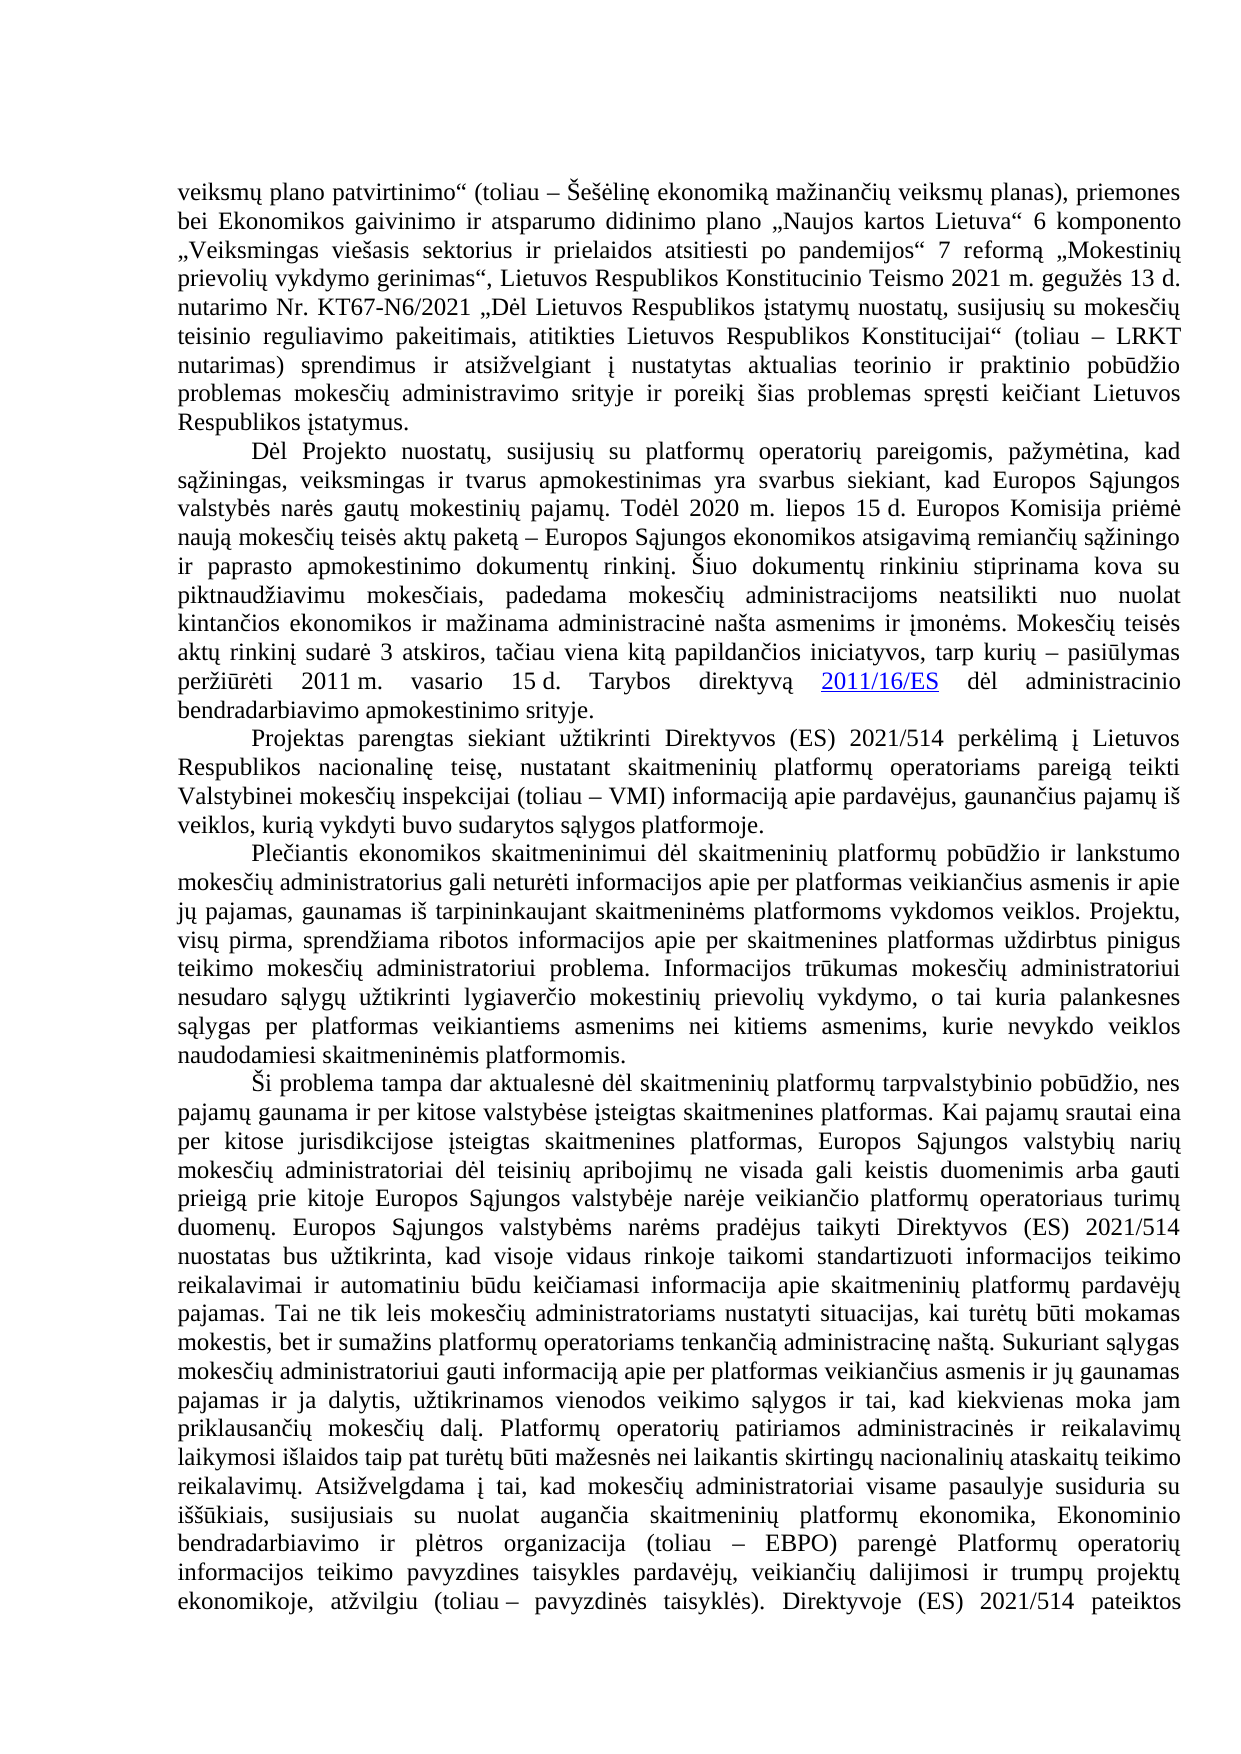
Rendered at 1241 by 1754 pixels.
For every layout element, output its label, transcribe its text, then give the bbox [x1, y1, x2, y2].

text Ši problema tampa dar aktualesnė dėl skaitmeninių platformų tarpvalstybinio pobūdžio, nes pajamų gaunama ir per kitose valstybėse įsteigtas skaitmenines platformas. Kai pajamų srautai eina per kitose jurisdikcijose įsteigtas skaitmenines platformas, Europos Sąjungos valstybių narių mokesčių administratoriai dėl teisinių apribojimų ne visada gali keistis duomenimis arba gauti prieigą prie kitoje Europos Sąjungos valstybėje narėje veikiančio platformų operatoriaus turimų duomenų. Europos Sąjungos valstybėms narėms pradėjus taikyti Direktyvos (ES) 2021/514 nuostatas bus užtikrinta, kad visoje vidaus rinkoje taikomi standartizuoti informacijos teikimo reikalavimai ir automatiniu būdu keičiamasi informacija apie skaitmeninių platformų pardavėjų pajamas. Tai ne tik leis mokesčių administratoriams nustatyti situacijas, kai turėtų būti mokamas mokestis, bet ir sumažins platformų operatoriams tenkančią administracinę naštą. Sukuriant sąlygas mokesčių administratoriui gauti informaciją apie per platformas veikiančius asmenis ir jų gaunamas pajamas ir ja dalytis, užtikrinamos vienodos veikimo sąlygos ir tai, kad kiekvienas moka jam priklausančių mokesčių dalį. Platformų operatorių patiriamos administracinės ir reikalavimų laikymosi išlaidos taip pat turėtų būti mažesnės nei laikantis skirtingų nacionalinių ataskaitų teikimo reikalavimų. Atsižvelgdama į tai, kad mokesčių administratoriai visame pasaulyje susiduria su iššūkiais, susijusiais su nuolat augančia skaitmeninių platformų ekonomika, Ekonominio bendradarbiavimo ir plėtros organizacija (toliau – EBPO) parengė Platformų operatorių informacijos teikimo pavyzdines taisykles pardavėjų, veikiančių dalijimosi ir trumpų projektų ekonomikoje, atžvilgiu (toliau – pavyzdinės taisyklės). Direktyvoje (ES) 2021/514 pateiktos [177, 1068, 1181, 1615]
text Plečiantis ekonomikos skaitmeninimui dėl skaitmeninių platformų pobūdžio ir lankstumo mokesčių administratorius gali neturėti informacijos apie per platformas veikiančius asmenis ir apie jų pajamas, gaunamas iš tarpininkaujant skaitmeninėms platformoms vykdomos veiklos. Projektu, visų pirma, sprendžiama ribotos informacijos apie per skaitmenines platformas uždirbtus pinigus teikimo mokesčių administratoriui problema. Informacijos trūkumas mokesčių administratoriui nesudaro sąlygų užtikrinti lygiaverčio mokestinių prievolių vykdymo, o tai kuria palankesnes sąlygas per platformas veikiantiems asmenims nei kitiems asmenims, kurie nevykdo veiklos naudodamiesi skaitmeninėmis platformomis. [177, 838, 1181, 1068]
text Dėl Projekto nuostatų, susijusių su platformų operatorių pareigomis, pažymėtina, kad sąžiningas, veiksmingas ir tvarus apmokestinimas yra svarbus siekiant, kad Europos Sąjungos valstybės narės gautų mokestinių pajamų. Todėl 2020 m. liepos 15 d. Europos Komisija priėmė naują mokesčių teisės aktų paketą – Europos Sąjungos ekonomikos atsigavimą remiančių sąžiningo ir paprasto apmokestinimo dokumentų rinkinį. Šiuo dokumentų rinkiniu stiprinama kova su piktnaudžiavimu mokesčiais, padedama mokesčių administracijoms neatsilikti nuo nuolat kintančios ekonomikos ir mažinama administracinė našta asmenims ir įmonėms. Mokesčių teisės aktų rinkinį sudarė 3 atskiros, tačiau viena kitą papildančios iniciatyvos, tarp kurių – pasiūlymas peržiūrėti 2011 m. vasario 15 d. Tarybos direktyvą 2011/16/ES dėl administracinio bendradarbiavimo apmokestinimo srityje. [177, 436, 1181, 723]
text veiksmų plano patvirtinimo“ (toliau – Šešėlinę ekonomiką mažinančių veiksmų planas), priemones bei Ekonomikos gaivinimo ir atsparumo didinimo plano „Naujos kartos Lietuva“ 6 komponento „Veiksmingas viešasis sektorius ir prielaidos atsitiesti po pandemijos“ 7 reformą „Mokestinių prievolių vykdymo gerinimas“, Lietuvos Respublikos Konstitucinio Teismo 2021 m. gegužės 13 d. nutarimo Nr. KT67-N6/2021 „Dėl Lietuvos Respublikos įstatymų nuostatų, susijusių su mokesčių teisinio reguliavimo pakeitimais, atitikties Lietuvos Respublikos Konstitucijai“ (toliau – LRKT nutarimas) sprendimus ir atsižvelgiant į nustatytas aktualias teorinio ir praktinio pobūdžio problemas mokesčių administravimo srityje ir poreikį šias problemas spręsti keičiant Lietuvos Respublikos įstatymus. [177, 177, 1181, 436]
text Projektas parengtas siekiant užtikrinti Direktyvos (ES) 2021/514 perkėlimą į Lietuvos Respublikos nacionalinę teisę, nustatant skaitmeninių platformų operatoriams pareigą teikti Valstybinei mokesčių inspekcijai (toliau – VMI) informaciją apie pardavėjus, gaunančius pajamų iš veiklos, kurią vykdyti buvo sudarytos sąlygos platformoje. [177, 723, 1181, 838]
